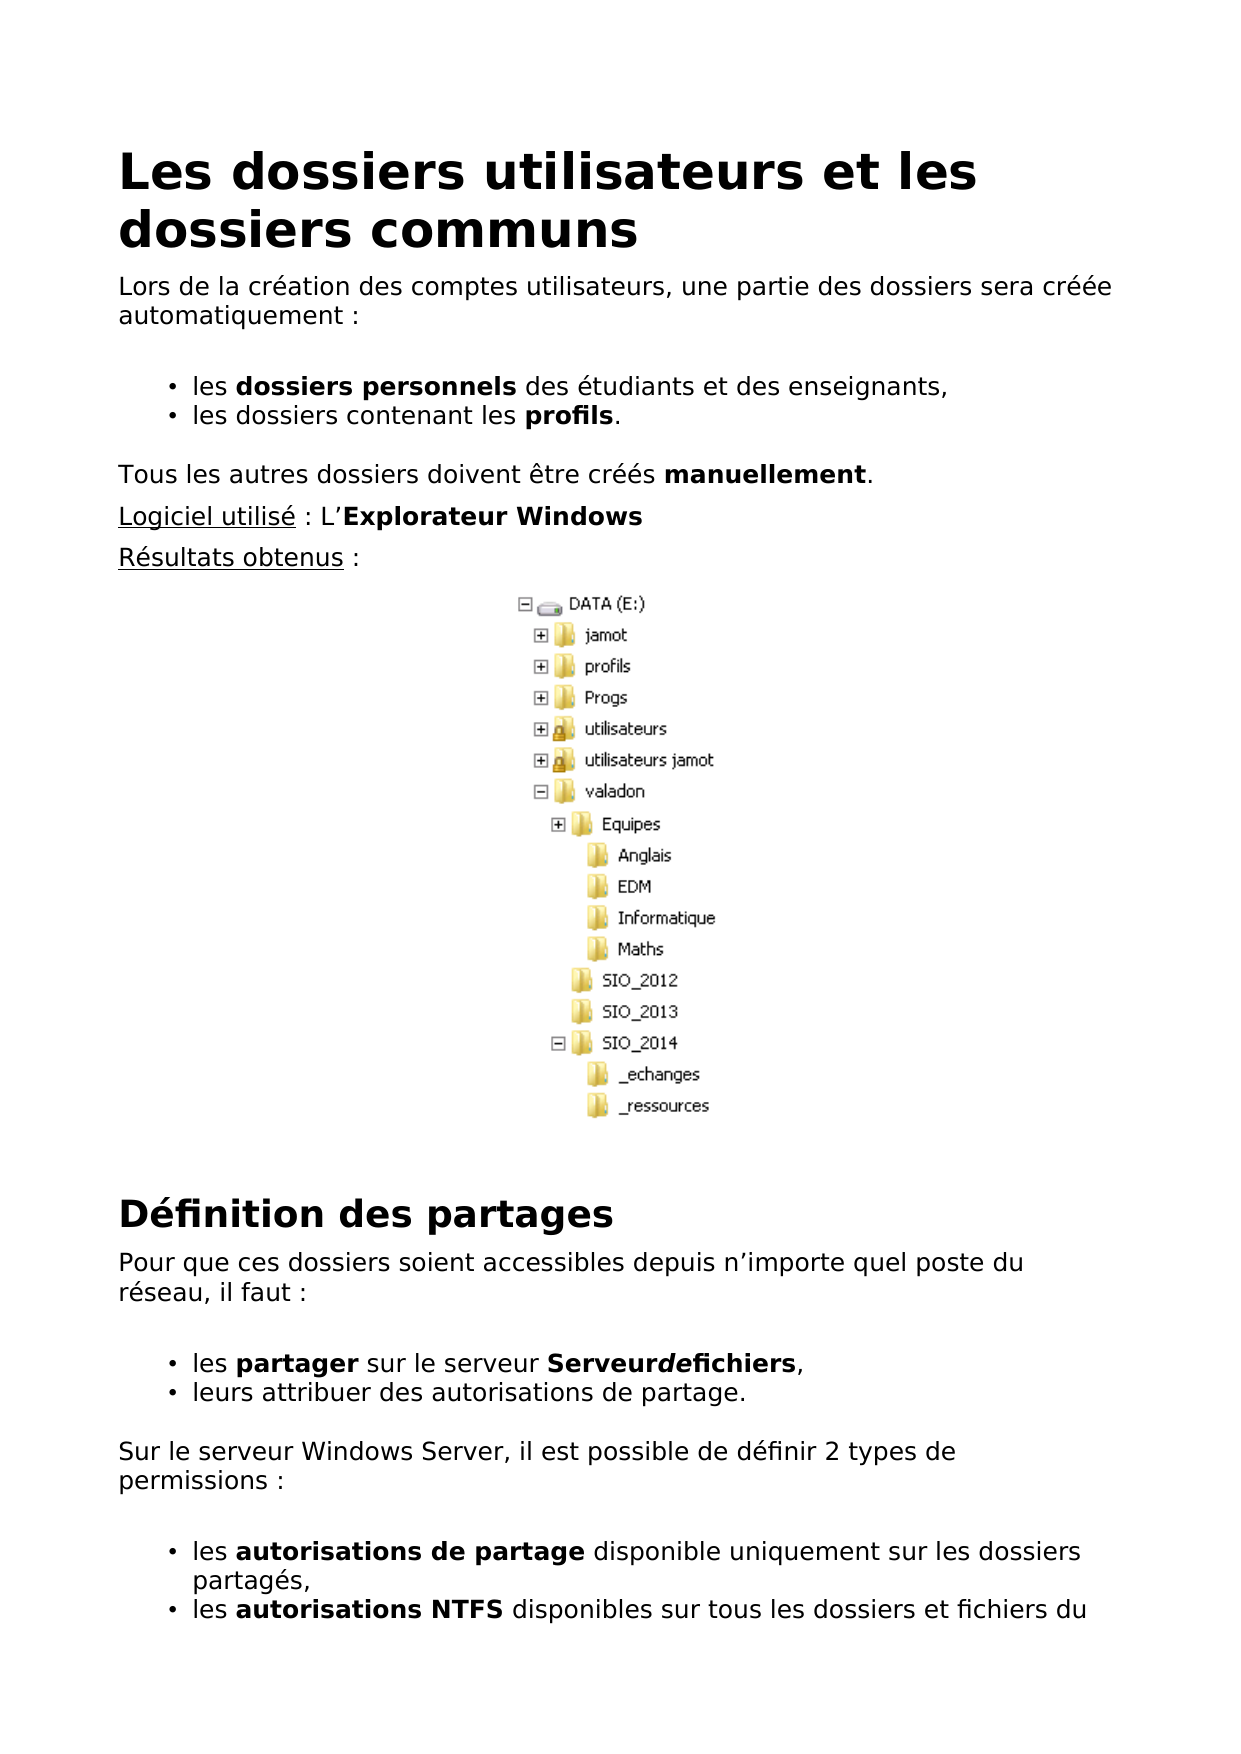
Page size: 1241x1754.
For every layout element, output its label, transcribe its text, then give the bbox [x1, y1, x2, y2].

list les dossiers personnels des étudiants et des enseignants, [177, 372, 1122, 402]
subtitle Les dossiers utilisateurs et les dossiers communs [118, 143, 1122, 259]
text Résultats obtenus : [118, 543, 1122, 573]
text Sur le serveur Windows Server, il est possible de définir 2 types de permissions : [118, 1437, 1122, 1495]
list les autorisations de partage disponible uniquement sur les dossiers partagés, [177, 1537, 1122, 1595]
text Pour que ces dossiers soient accessibles depuis n’importe quel poste du réseau, il faut : [118, 1249, 1122, 1307]
list les partager sur le serveur Serveurdefichiers, [177, 1349, 1122, 1378]
list leurs attribuer des autorisations de partage. [177, 1378, 1122, 1407]
list les dossiers contenant les profils. [177, 402, 1122, 431]
list les autorisations NTFS disponibles sur tous les dossiers et fichiers du [177, 1595, 1122, 1624]
picture [506, 585, 734, 1126]
subtitle Définition des partages [118, 1192, 1122, 1236]
text Tous les autres dossiers doivent être créés manuellement. [118, 460, 1122, 489]
text Lors de la création des comptes utilisateurs, une partie des dossiers sera créée automatiquement : [118, 272, 1122, 330]
text Logiciel utilisé : L’Explorateur Windows [118, 502, 1122, 531]
